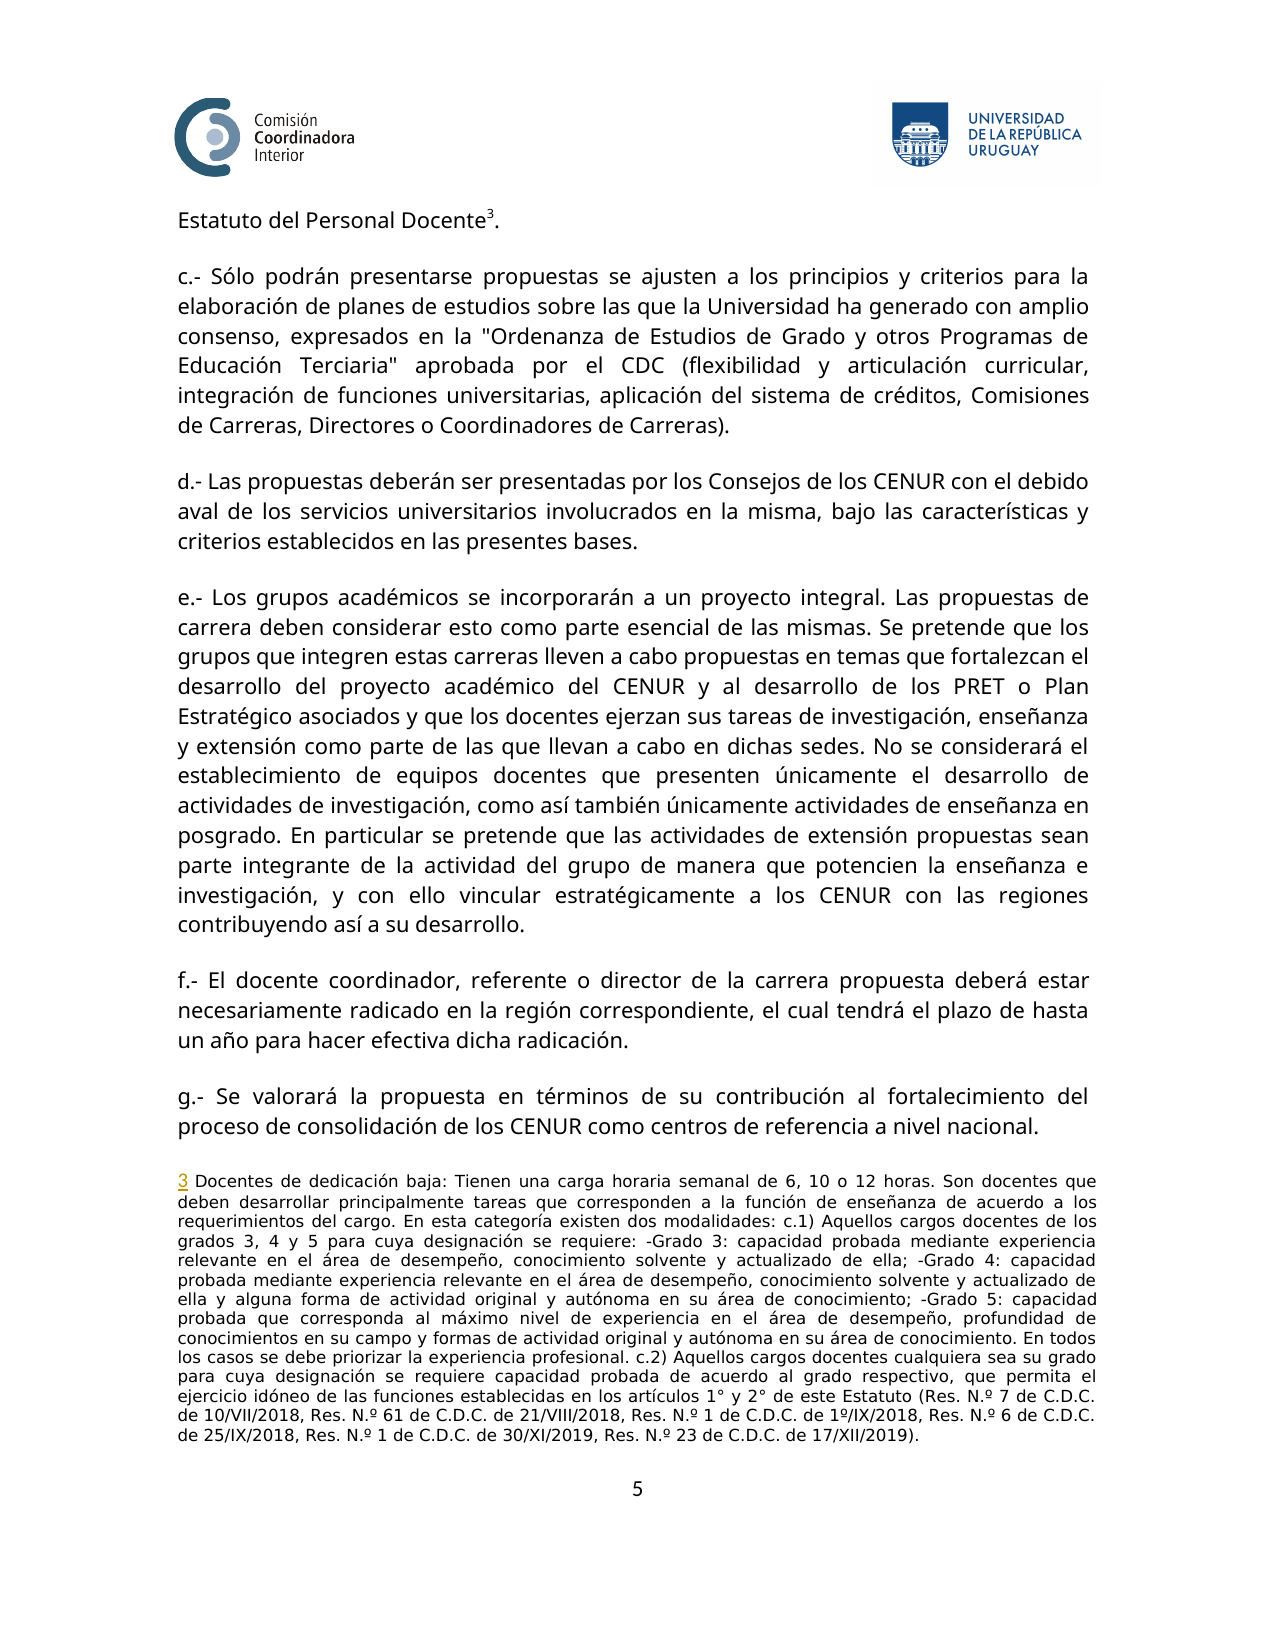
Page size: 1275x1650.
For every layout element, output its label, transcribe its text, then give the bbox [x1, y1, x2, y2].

picture [871, 82, 1103, 188]
text f.- El docente coordinador, referente o director de la carrera propuesta deberá estar necesariamente radicado en la región correspondiente, el cual tendrá el plazo de hasta un año para hacer efectiva dicha radicación. [177, 966, 1090, 1055]
text g.- Se valorará la propuesta en términos de su contribución al fortalecimiento del proceso de consolidación de los CENUR como centros de referencia a nivel nacional. [177, 1081, 1090, 1141]
text Docentes de dedicación baja: Tienen una carga horaria semanal de 6, 10 o 12 horas. Son docentes que deben desarrollar principalmente tareas que corresponden a la función de enseñanza de acuerdo a los requerimientos del cargo. En esta categoría existen dos modalidades: c.1) Aquellos cargos docentes de los grados 3, 4 y 5 para cuya designación se requiere: -Grado 3: capacidad probada mediante experiencia relevante en el área de desempeño, conocimiento solvente y actualizado de ella; -Grado 4: capacidad probada mediante experiencia relevante en el área de desempeño, conocimiento solvente y actualizado de ella y alguna forma de actividad original y autónoma en su área de conocimiento; -Grado 5: capacidad probada que corresponda al máximo nivel de experiencia en el área de desempeño, profundidad de conocimientos en su campo y formas de actividad original y autónoma en su área de conocimiento. En todos los casos se debe priorizar la experiencia profesional. c.2) Aquellos cargos docentes cualquiera sea su grado para cuya designación se requiere capacidad probada de acuerdo al grado respectivo, que permita el ejercicio idóneo de las funciones establecidas en los artículos 1° y 2° de este Estatuto (Res. N.º 7 de C.D.C. de 10/VII/2018, Res. N.º 61 de C.D.C. de 21/VIII/2018, Res. N.º 1 de C.D.C. de 1º/IX/2018, Res. N.º 6 de C.D.C. de 25/IX/2018, Res. N.º 1 de C.D.C. de 30/XI/2019, Res. N.º 23 de C.D.C. de 17/XII/2019). [177, 1168, 1098, 1445]
picture [174, 98, 354, 177]
text c.- Sólo podrán presentarse propuestas se ajusten a los principios y criterios para la elaboración de planes de estudios sobre las que la Universidad ha generado con amplio consenso, expresados en la "Ordenanza de Estudios de Grado y otros Programas de Educación Terciaria" aprobada por el CDC (flexibilidad y articulación curricular, integración de funciones universitarias, aplicación del sistema de créditos, Comisiones de Carreras, Directores o Coordinadores de Carreras). [177, 261, 1090, 440]
